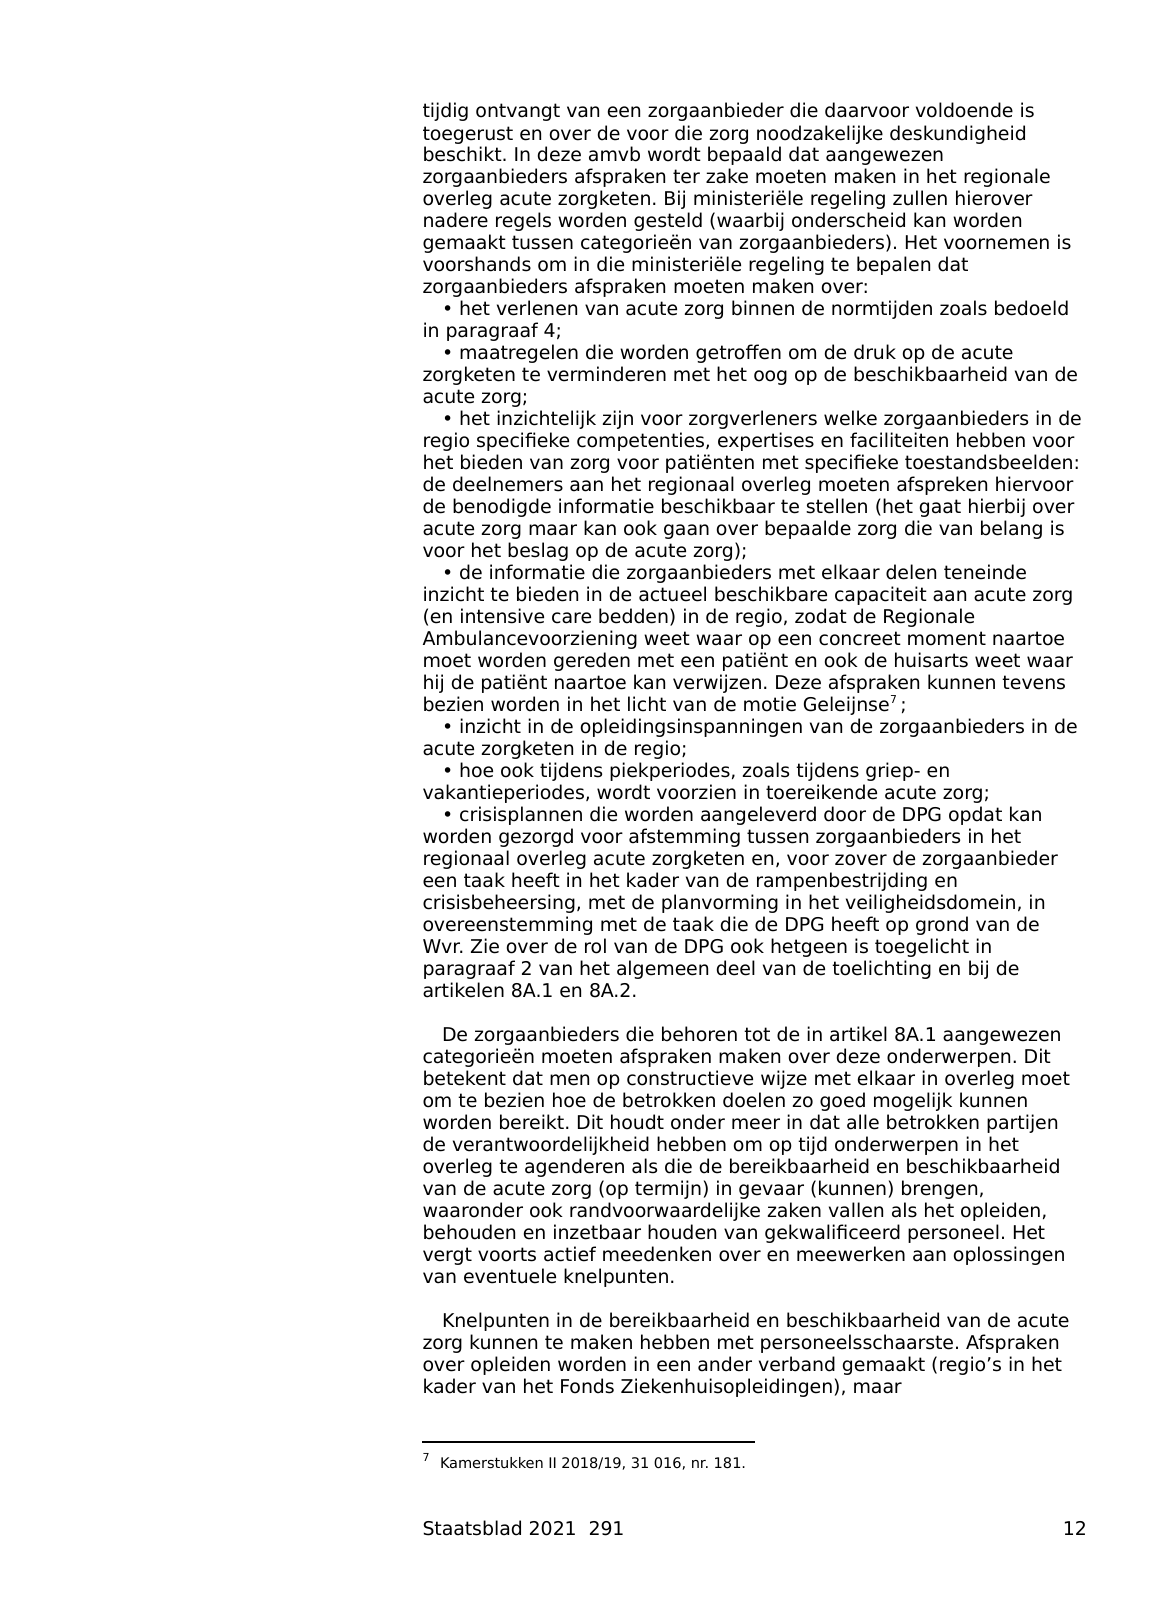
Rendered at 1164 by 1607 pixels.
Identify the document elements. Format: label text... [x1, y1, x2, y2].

text • de informatie die zorgaanbieders met elkaar delen teneinde inzicht te bieden in de actueel beschikbare capaciteit aan acute zorg (en intensive care bedden) in de regio, zodat de Regionale Ambulancevoorziening weet waar op een concreet moment naartoe moet worden gereden met een patiënt en ook de huisarts weet waar hij de patiënt naartoe kan verwijzen. Deze afspraken kunnen tevens bezien worden in het licht van de motie Geleijnse; [422, 562, 1087, 716]
text Knelpunten in de bereikbaarheid en beschikbaarheid van de acute zorg kunnen te maken hebben met personeelsschaarste. Afspraken over opleiden worden in een ander verband gemaakt (regio’s in het kader van het Fonds Ziekenhuisopleidingen), maar [422, 1310, 1087, 1398]
text • inzicht in de opleidingsinspanningen van de zorgaanbieders in de acute zorgketen in de regio; [422, 716, 1087, 760]
text • maatregelen die worden getroffen om de druk op de acute zorgketen te verminderen met het oog op de beschikbaarheid van de acute zorg; [422, 342, 1087, 408]
text • hoe ook tijdens piekperiodes, zoals tijdens griep- en vakantieperiodes, wordt voorzien in toereikende acute zorg; [422, 760, 1087, 804]
text • crisisplannen die worden aangeleverd door de DPG opdat kan worden gezorgd voor afstemming tussen zorgaanbieders in het regionaal overleg acute zorgketen en, voor zover de zorgaanbieder een taak heeft in het kader van de rampenbestrijding en crisisbeheersing, met de planvorming in het veiligheidsdomein, in overeenstemming met de taak die de DPG heeft op grond van de Wvr. Zie over de rol van de DPG ook hetgeen is toegelicht in paragraaf 2 van het algemeen deel van de toelichting en bij de artikelen 8A.1 en 8A.2. [422, 804, 1087, 1002]
text Kamerstukken II 2018/19, 31 016, nr. 181. [422, 1451, 1087, 1473]
text • het verlenen van acute zorg binnen de normtijden zoals bedoeld in paragraaf 4; [422, 298, 1087, 342]
text tijdig ontvangt van een zorgaanbieder die daarvoor voldoende is toegerust en over de voor die zorg noodzakelijke deskundigheid beschikt. In deze amvb wordt bepaald dat aangewezen zorgaanbieders afspraken ter zake moeten maken in het regionale overleg acute zorgketen. Bij ministeriële regeling zullen hierover nadere regels worden gesteld (waarbij onderscheid kan worden gemaakt tussen categorieën van zorgaanbieders). Het voornemen is voorshands om in die ministeriële regeling te bepalen dat zorgaanbieders afspraken moeten maken over: [422, 100, 1087, 298]
text • het inzichtelijk zijn voor zorgverleners welke zorgaanbieders in de regio specifieke competenties, expertises en faciliteiten hebben voor het bieden van zorg voor patiënten met specifieke toestandsbeelden: de deelnemers aan het regionaal overleg moeten afspreken hiervoor de benodigde informatie beschikbaar te stellen (het gaat hierbij over acute zorg maar kan ook gaan over bepaalde zorg die van belang is voor het beslag op de acute zorg); [422, 408, 1087, 562]
text De zorgaanbieders die behoren tot de in artikel 8A.1 aangewezen categorieën moeten afspraken maken over deze onderwerpen. Dit betekent dat men op constructieve wijze met elkaar in overleg moet om te bezien hoe de betrokken doelen zo goed mogelijk kunnen worden bereikt. Dit houdt onder meer in dat alle betrokken partijen de verantwoordelijkheid hebben om op tijd onderwerpen in het overleg te agenderen als die de bereikbaarheid en beschikbaarheid van de acute zorg (op termijn) in gevaar (kunnen) brengen, waaronder ook randvoorwaardelijke zaken vallen als het opleiden, behouden en inzetbaar houden van gekwalificeerd personeel. Het vergt voorts actief meedenken over en meewerken aan oplossingen van eventuele knelpunten. [422, 1024, 1087, 1287]
